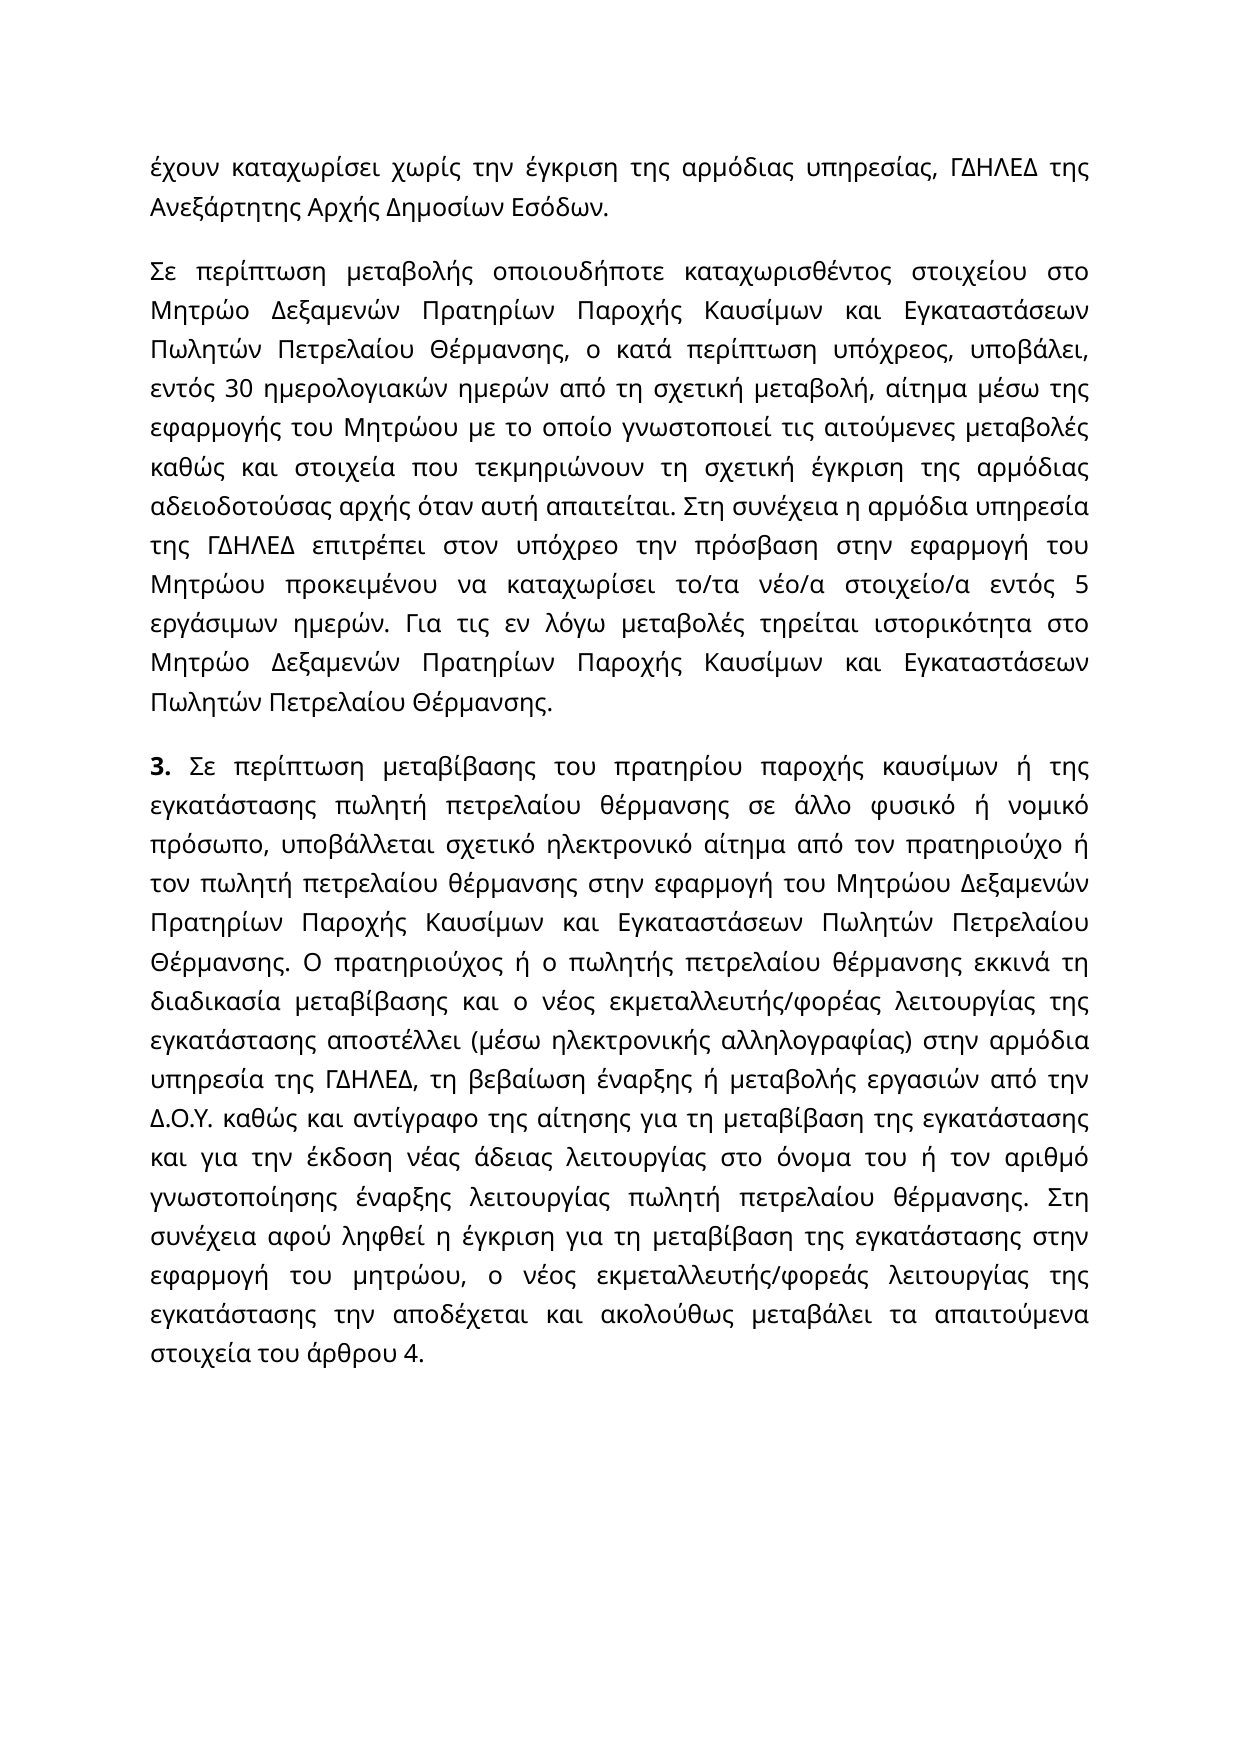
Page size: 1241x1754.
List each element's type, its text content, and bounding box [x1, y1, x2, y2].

text έχουν καταχωρίσει χωρίς την έγκριση της αρμόδιας υπηρεσίας, ΓΔΗΛΕΔ της Ανεξάρτητης Αρχής Δημοσίων Εσόδων. [150, 150, 1090, 223]
text Σε περίπτωση μεταβολής οποιουδήποτε καταχωρισθέντος στοιχείου στο Μητρώο Δεξαμενών Πρατηρίων Παροχής Καυσίμων και Εγκαταστάσεων Πωλητών Πετρελαίου Θέρμανσης, ο κατά περίπτωση υπόχρεος, υποβάλει, εντός 30 ημερολογιακών ημερών από τη σχετική μεταβολή, αίτημα μέσω της εφαρμογής του Μητρώου με το οποίο γνωστοποιεί τις αιτούμενες μεταβολές καθώς και στοιχεία που τεκμηριώνουν τη σχετική έγκριση της αρμόδιας αδειοδοτούσας αρχής όταν αυτή απαιτείται. Στη συνέχεια η αρμόδια υπηρεσία της ΓΔΗΛΕΔ επιτρέπει στον υπόχρεο την πρόσβαση στην εφαρμογή του Μητρώου προκειμένου να καταχωρίσει το/τα νέο/α στοιχείο/α εντός 5 εργάσιμων ημερών. Για τις εν λόγω μεταβολές τηρείται ιστορικότητα στο Μητρώο Δεξαμενών Πρατηρίων Παροχής Καυσίμων και Εγκαταστάσεων Πωλητών Πετρελαίου Θέρμανσης. [150, 253, 1090, 718]
text 3. Σε περίπτωση μεταβίβασης του πρατηρίου παροχής καυσίμων ή της εγκατάστασης πωλητή πετρελαίου θέρμανσης σε άλλο φυσικό ή νομικό πρόσωπο, υποβάλλεται σχετικό ηλεκτρονικό αίτημα από τον πρατηριούχο ή τον πωλητή πετρελαίου θέρμανσης στην εφαρμογή του Μητρώου Δεξαμενών Πρατηρίων Παροχής Καυσίμων και Εγκαταστάσεων Πωλητών Πετρελαίου Θέρμανσης. Ο πρατηριούχος ή ο πωλητής πετρελαίου θέρμανσης εκκινά τη διαδικασία μεταβίβασης και ο νέος εκμεταλλευτής/φορέας λειτουργίας της εγκατάστασης αποστέλλει (μέσω ηλεκτρονικής αλληλογραφίας) στην αρμόδια υπηρεσία της ΓΔΗΛΕΔ, τη βεβαίωση έναρξης ή μεταβολής εργασιών από την Δ.Ο.Υ. καθώς και αντίγραφο της αίτησης για τη μεταβίβαση της εγκατάστασης και για την έκδοση νέας άδειας λειτουργίας στο όνομα του ή τον αριθμό γνωστοποίησης έναρξης λειτουργίας πωλητή πετρελαίου θέρμανσης. Στη συνέχεια αφού ληφθεί η έγκριση για τη μεταβίβαση της εγκατάστασης στην εφαρμογή του μητρώου, ο νέος εκμεταλλευτής/φορεάς λειτουργίας της εγκατάστασης την αποδέχεται και ακολούθως μεταβάλει τα απαιτούμενα στοιχεία του άρθρου 4. [150, 748, 1090, 1370]
